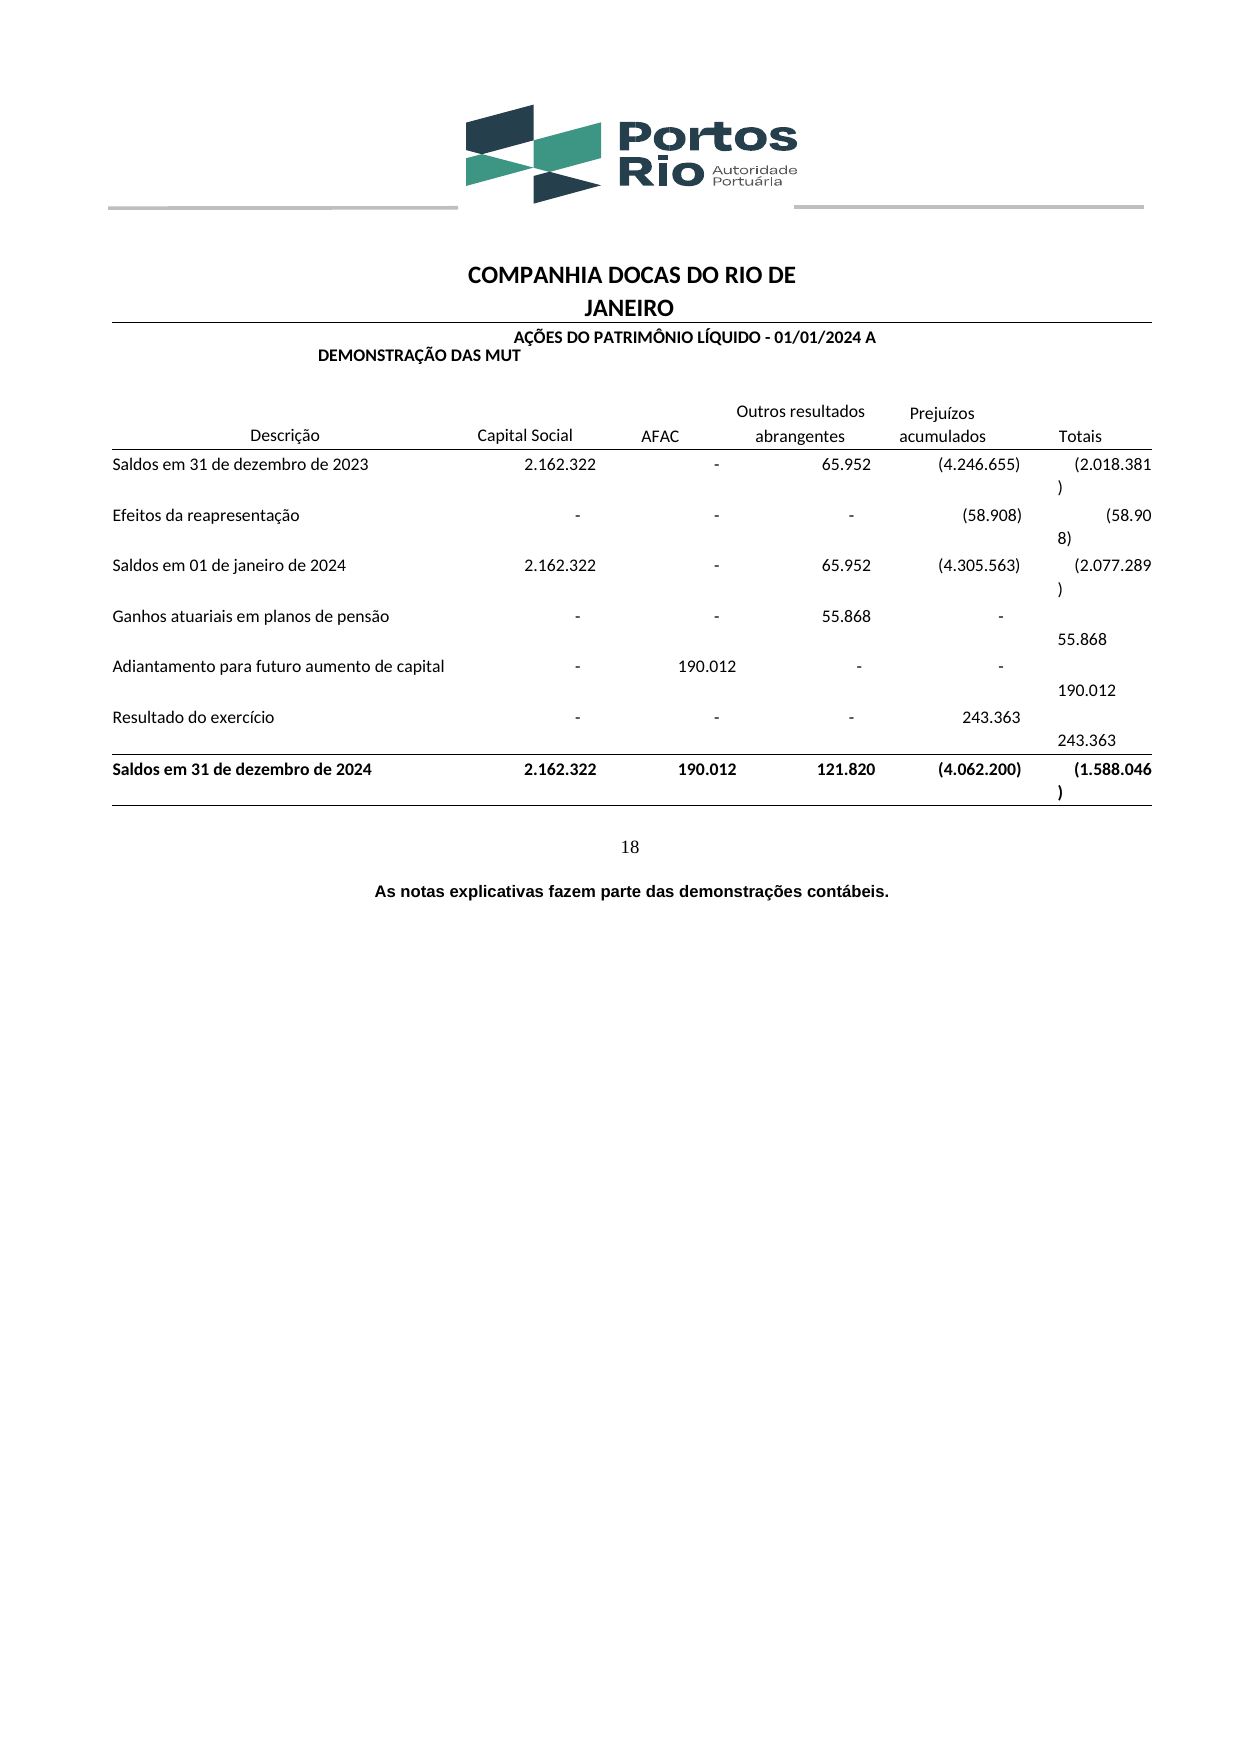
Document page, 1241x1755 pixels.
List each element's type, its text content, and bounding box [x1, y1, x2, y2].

table_cell AÇÕES DO PATRIMÔNIO LÍQUIDO - 01/01/2024 A 31/12/2024 Outros resultados AFAC abrangentes [641, 323, 899, 449]
table_cell - 55.868 [641, 602, 899, 652]
table_cell Ganhos atuariais em planos de pensão - [112, 602, 641, 652]
table_cell Prejuízos acumulados [899, 323, 1058, 449]
table_cell (1.588.046) [1059, 755, 1152, 805]
table_cell (4.246.655) [899, 450, 1058, 501]
table_cell (2.077.289) [1059, 551, 1152, 602]
table_cell 243.363 [1059, 703, 1152, 753]
table_cell Adiantamento para futuro aumento de capital - [112, 653, 641, 703]
table_cell - - [641, 501, 899, 551]
table_cell Efeitos da reapresentação - [112, 501, 641, 551]
table_cell 190.012 121.820 [641, 755, 899, 805]
table_cell (58.908) [1059, 501, 1152, 551]
table_cell 190.012 - [641, 653, 899, 703]
table_cell (58.908) [899, 501, 1058, 551]
table_cell - 65.952 [641, 450, 899, 501]
table_cell Saldos em 31 de dezembro de 2023 2.162.322 [112, 450, 641, 501]
table_cell Totais [1059, 323, 1152, 449]
table_cell Resultado do exercício - [112, 703, 641, 753]
table_cell - - [641, 703, 899, 753]
table_cell Saldos em 31 de dezembro de 2024 2.162.322 [112, 755, 641, 805]
table_cell 55.868 [1059, 602, 1152, 652]
table_cell 190.012 [1059, 653, 1152, 703]
table_cell Saldos em 01 de janeiro de 2024 2.162.322 [112, 551, 641, 602]
table_cell - [899, 602, 1058, 652]
table_cell - [899, 653, 1058, 703]
table_cell (2.018.381) [1059, 450, 1152, 501]
table_cell - 65.952 [641, 551, 899, 602]
table_cell (4.305.563) [899, 551, 1058, 602]
table_cell 243.363 [899, 703, 1058, 753]
table_cell DEMONSTRAÇÃO DAS MUT Descrição Capital Social [112, 323, 641, 449]
table_cell (4.062.200) [899, 755, 1058, 805]
